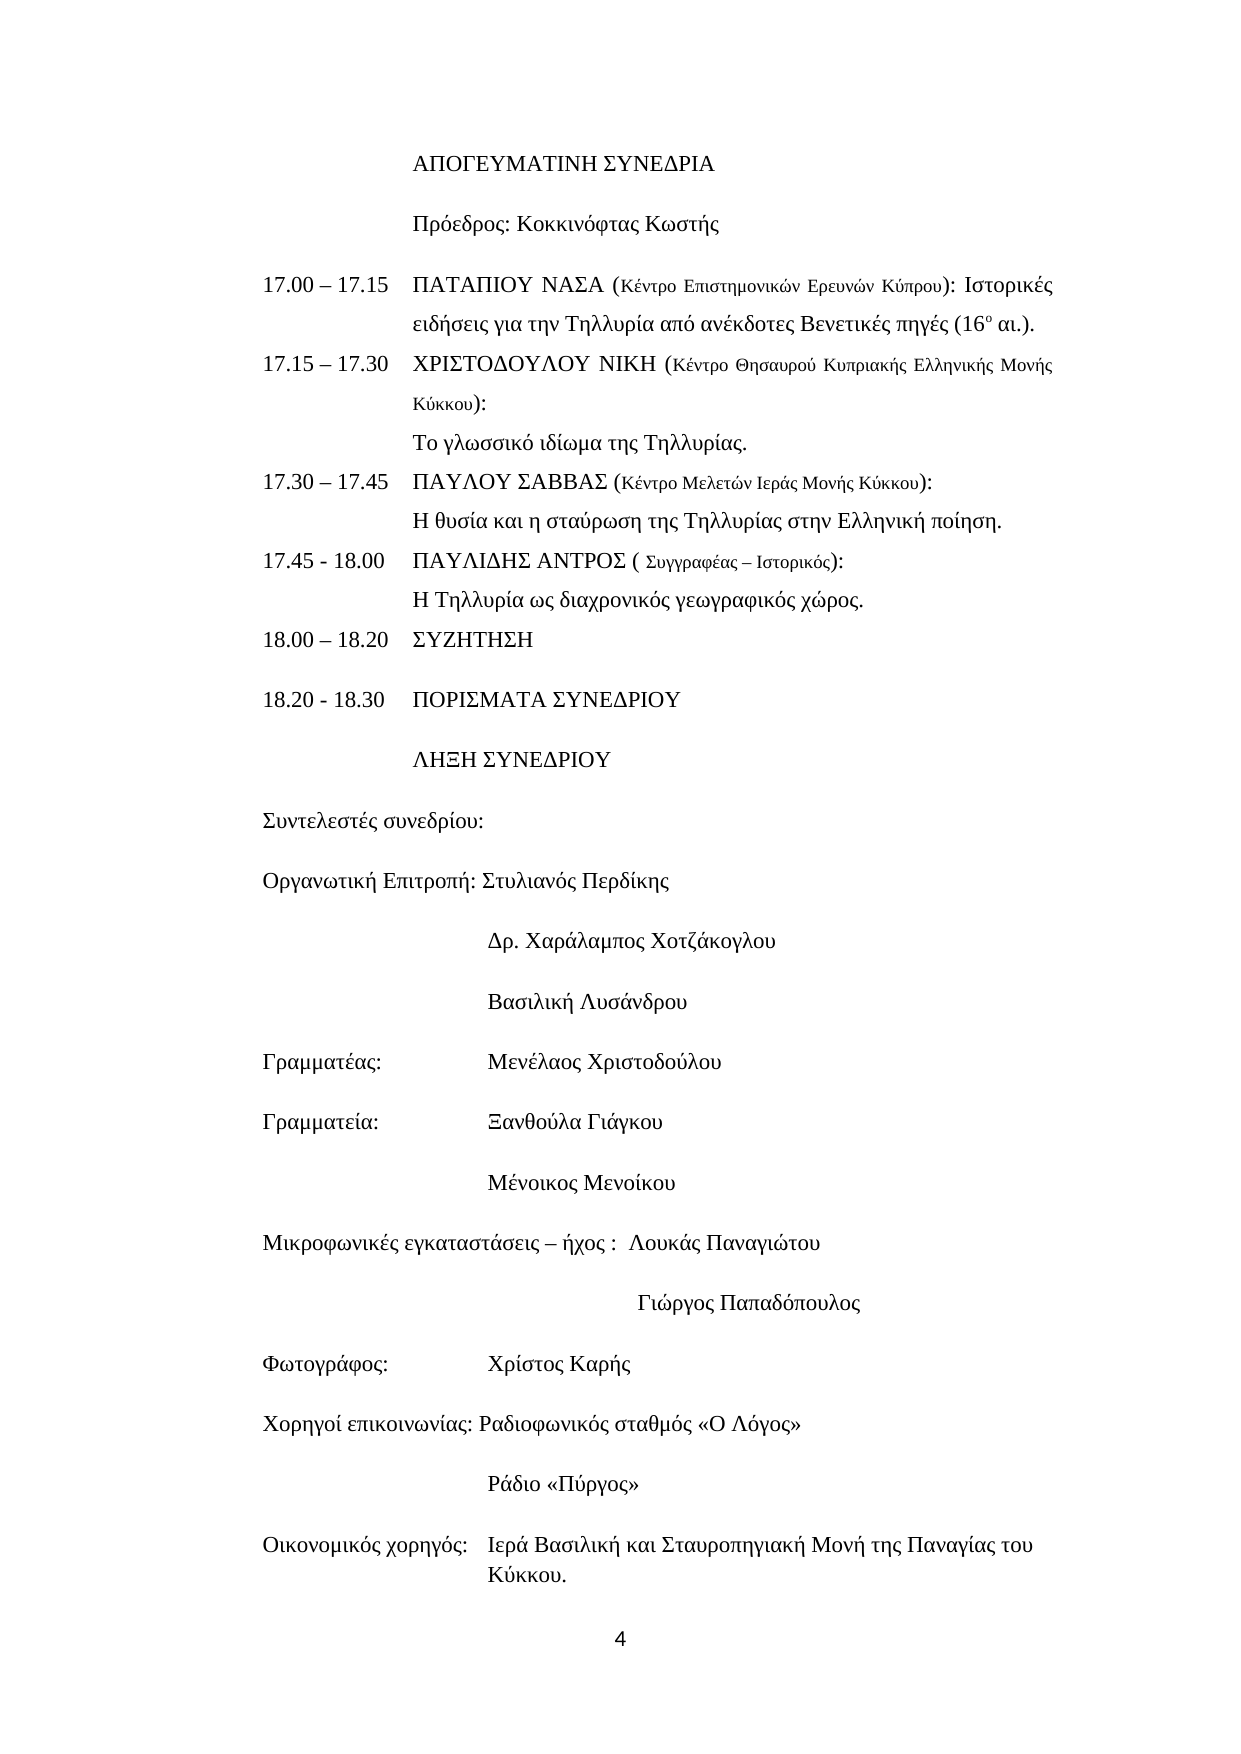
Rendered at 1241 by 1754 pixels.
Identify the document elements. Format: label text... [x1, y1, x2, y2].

text Πρόεδρος: Κοκκινόφτας Κωστής [187, 210, 1053, 237]
text Συντελεστές συνεδρίου: [187, 807, 1053, 833]
text Μένοικος Μενοίκου [187, 1169, 1053, 1195]
text Φωτογράφος: Χρίστος Καρής [187, 1350, 1053, 1376]
text 18.20 - 18.30 ΠΟΡΙΣΜΑΤΑ ΣΥΝΕΔΡΙΟΥ [187, 686, 1053, 713]
text Δρ. Χαράλαμπος Χοτζάκογλου [412, 927, 1053, 954]
text Οργανωτική Επιτροπή: Στυλιανός Περδίκης [187, 867, 1053, 893]
text Γραμματέας: Μενέλαος Χριστοδούλου [187, 1048, 1053, 1074]
text 18.00 – 18.20 ΣΥΖΗΤΗΣΗ [187, 626, 1053, 652]
text Χορηγοί επικοινωνίας: Ραδιοφωνικός σταθμός «Ο Λόγος» [187, 1410, 1053, 1436]
text ΛΗΞΗ ΣΥΝΕΔΡΙΟΥ [337, 747, 1053, 773]
text 17.15 – 17.30 ΧΡΙΣΤΟΔΟΥΛΟΥ ΝΙΚΗ (Κέντρο Θησαυρού Κυπριακής Ελληνικής Μονής Κύκκου): [262, 349, 1053, 415]
text Μικροφωνικές εγκαταστάσεις – ήχος : Λουκάς Παναγιώτου [187, 1229, 1053, 1255]
text 17.30 – 17.45 ΠΑΥΛΟΥ ΣΑΒΒΑΣ (Κέντρο Μελετών Ιεράς Μονής Κύκκου): [262, 468, 1053, 494]
text Ράδιο «Πύργος» [187, 1470, 1053, 1497]
text Γιώργος Παπαδόπουλος [187, 1289, 1053, 1316]
text Η θυσία και η σταύρωση της Τηλλυρίας στην Ελληνική ποίηση. [412, 507, 1053, 534]
text Η Τηλλυρία ως διαχρονικός γεωγραφικός χώρος. [412, 586, 1053, 613]
text Οικονομικός χορηγός: Ιερά Βασιλική και Σταυροπηγιακή Μονή της Παναγίας του Κύκκου. [262, 1531, 1053, 1587]
text 17.45 - 18.00 ΠΑΥΛΙΔΗΣ ΑΝΤΡΟΣ ( Συγγραφέας – Ιστορικός): [262, 547, 1053, 573]
text Βασιλική Λυσάνδρου [412, 988, 1053, 1014]
text Το γλωσσικό ιδίωμα της Τηλλυρίας. [412, 428, 1053, 455]
text Γραμματεία: Ξανθούλα Γιάγκου [187, 1108, 1053, 1135]
text ΑΠΟΓΕΥΜΑΤΙΝΗ ΣΥΝΕΔΡΙΑ [412, 150, 1053, 176]
text 17.00 – 17.15 ΠΑΤΑΠΙΟΥ ΝΑΣΑ (Κέντρο Επιστημονικών Ερευνών Κύπρου): Ιστορικές ειδήσεις για την Τηλλυρία από ανέκδοτες Βενετικές πηγές (16ο αι.). [262, 271, 1053, 336]
